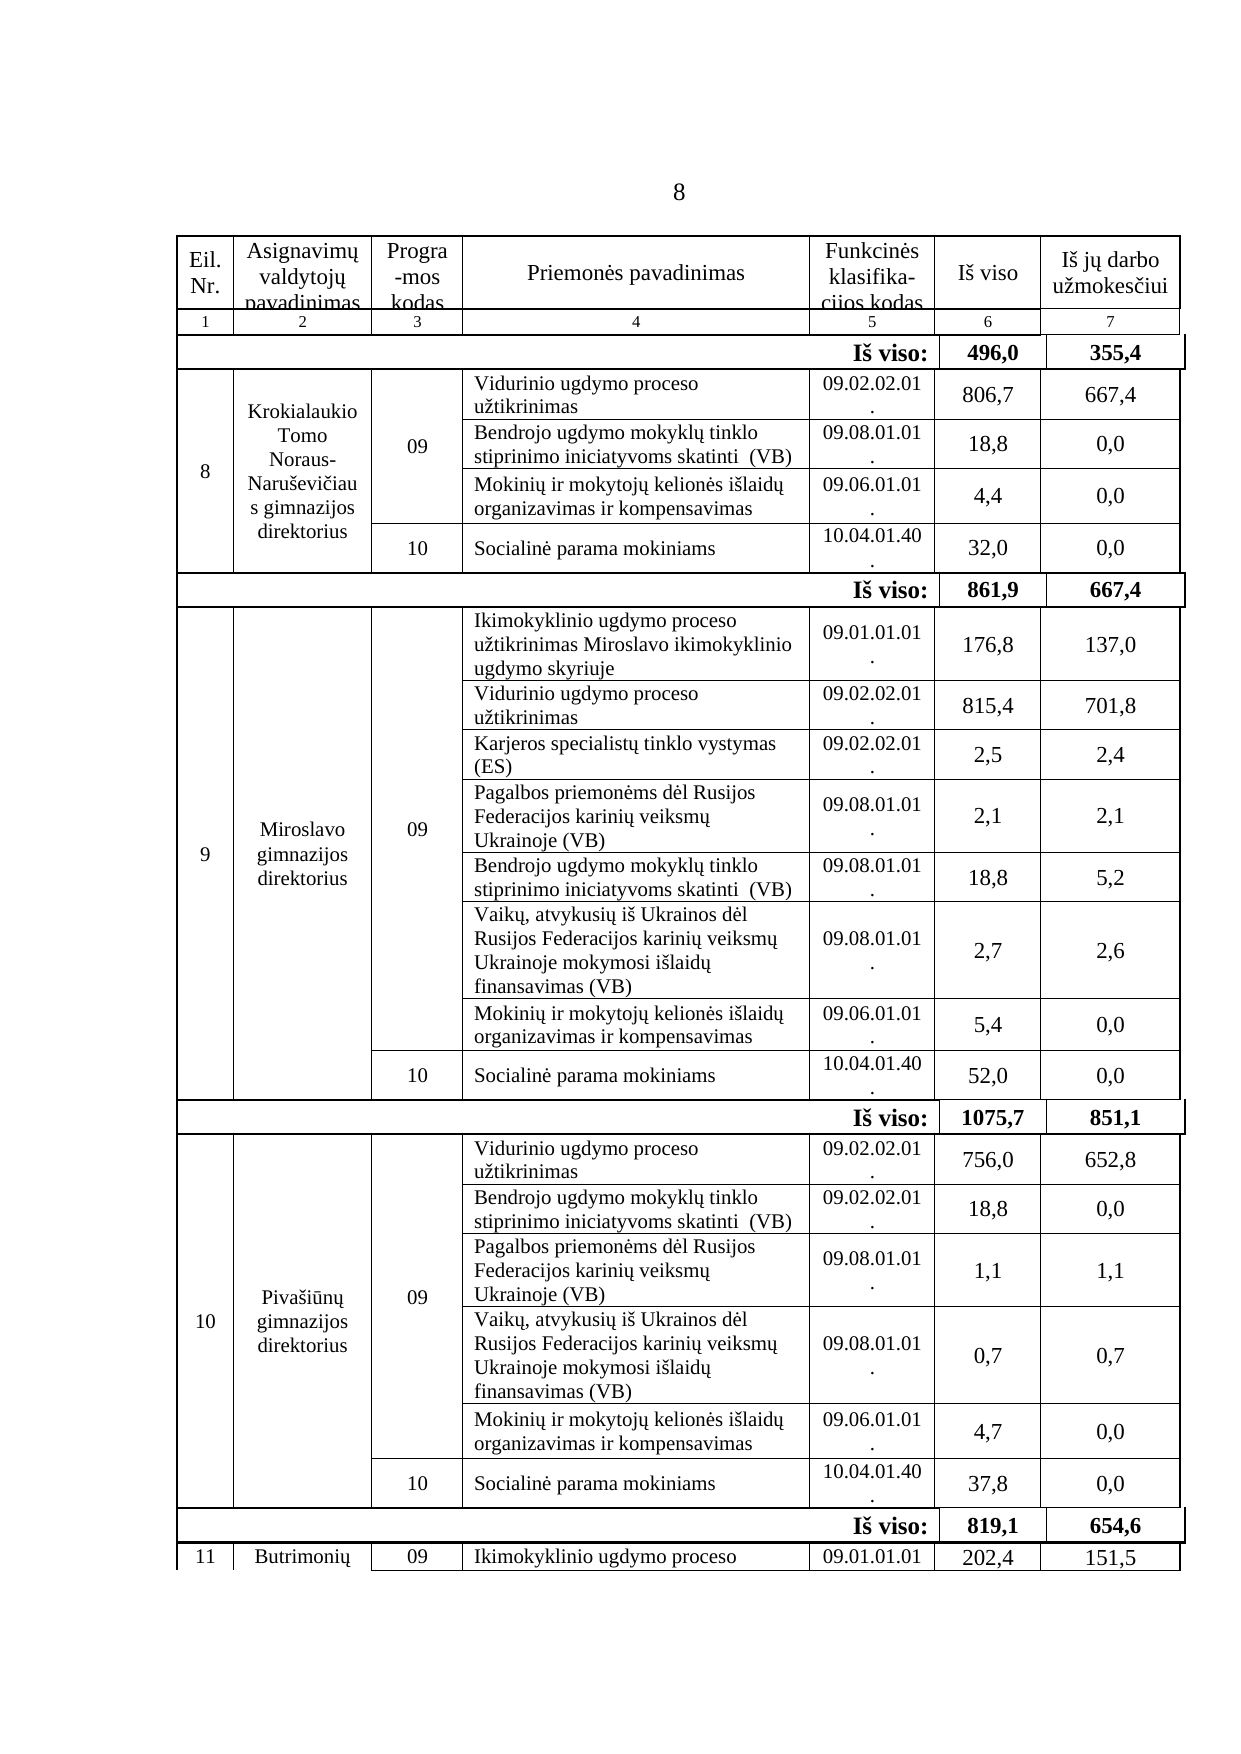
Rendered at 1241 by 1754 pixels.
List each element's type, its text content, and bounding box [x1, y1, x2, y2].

table_cell 09.01.01.01. [810, 608, 934, 680]
table_cell 701,8 [1041, 681, 1179, 729]
table_cell Iš viso: [178, 1509, 939, 1541]
table_cell 09.02.02.01. [810, 370, 934, 418]
table_cell 2 [234, 310, 371, 334]
table_cell 18,8 [935, 1185, 1040, 1233]
table_cell 09 [372, 608, 462, 1050]
table_cell 1,1 [1041, 1234, 1179, 1306]
table_cell 09.02.02.01. [810, 730, 934, 778]
table_cell 0,0 [1041, 469, 1179, 522]
table_cell [1208, 852, 1213, 901]
table_cell [1181, 901, 1208, 998]
table_cell Butrimonių [234, 1544, 371, 1570]
table_cell [1181, 368, 1208, 418]
table_cell 10 [372, 524, 462, 572]
table_cell 18,8 [935, 853, 1040, 901]
table_cell 2,4 [1041, 730, 1179, 778]
table_cell 0,7 [1041, 1307, 1179, 1403]
table_cell [1180, 308, 1208, 334]
table_cell 09.08.01.01. [810, 780, 934, 852]
table_cell 496,0 [940, 335, 1046, 368]
table_cell 0,0 [1041, 420, 1179, 468]
table_cell 10.04.01.40. [810, 524, 934, 572]
table_cell 1,1 [935, 1234, 1040, 1306]
table_header Iš viso [935, 237, 1040, 308]
table_cell [1181, 468, 1208, 522]
table_cell [1181, 606, 1208, 680]
table_cell 2,6 [1041, 902, 1179, 998]
table_cell 09.08.01.01. [810, 902, 934, 998]
table_cell 0,0 [1041, 1185, 1179, 1233]
table_cell 2,1 [1041, 780, 1179, 852]
table_cell Karjeros specialistų tinklo vystymas (ES) [463, 730, 809, 778]
table_cell [1186, 334, 1213, 368]
table_cell Ikimokyklinio ugdymo proceso užtikrinimas Miroslavo ikimokyklinio ugdymo skyriuje [463, 608, 809, 680]
table_cell [1181, 1306, 1208, 1403]
table_cell 667,4 [1041, 370, 1179, 418]
table_cell [1208, 308, 1213, 334]
table_cell [1208, 1184, 1213, 1233]
table_cell 851,1 [1047, 1099, 1184, 1133]
table_cell [1208, 1233, 1213, 1306]
table_cell Pagalbos priemonėms dėl Rusijos Federacijos karinių veiksmų Ukrainoje (VB) [463, 1234, 809, 1306]
table_cell [1181, 279, 1208, 308]
table_cell 9 [178, 608, 233, 1099]
table_cell [1208, 1050, 1213, 1099]
table_cell Pagalbos priemonėms dėl Rusijos Federacijos karinių veiksmų Ukrainoje (VB) [463, 780, 809, 852]
table_cell [1181, 779, 1208, 852]
table_cell 2,7 [935, 902, 1040, 998]
table_cell [1181, 998, 1208, 1050]
table_cell 176,8 [935, 608, 1040, 680]
table_cell 1 [178, 310, 233, 334]
table_cell [1181, 1233, 1208, 1306]
table_cell 10 [178, 1135, 233, 1507]
table_cell 3 [372, 310, 462, 334]
table_cell 806,7 [935, 370, 1040, 418]
table_cell [1208, 468, 1213, 522]
table_cell 819,1 [940, 1508, 1046, 1541]
table_cell 861,9 [940, 574, 1046, 606]
table_cell [1181, 1133, 1208, 1183]
table_cell Bendrojo ugdymo mokyklų tinklo stiprinimo iniciatyvoms skatinti (VB) [463, 853, 809, 901]
table_cell [1208, 901, 1213, 998]
table_header Funkcinės klasifika-cijos kodas [810, 237, 934, 308]
table_cell 09.02.02.01. [810, 681, 934, 729]
table_cell 0,0 [1041, 1404, 1179, 1458]
table_cell [1186, 572, 1213, 606]
table_cell [1208, 1133, 1213, 1183]
table_cell 18,8 [935, 420, 1040, 468]
table_cell Socialinė parama mokiniams [463, 1051, 809, 1099]
table_cell Mokinių ir mokytojų kelionės išlaidų organizavimas ir kompensavimas [463, 999, 809, 1050]
table_cell 32,0 [935, 524, 1040, 572]
table_cell Vaikų, atvykusių iš Ukrainos dėl Rusijos Federacijos karinių veiksmų Ukrainoje mokymosi išlaidų finansavimas (VB) [463, 1307, 809, 1403]
table_cell Miroslavo gimnazijos direktorius [234, 608, 371, 1099]
table_header [1185, 235, 1208, 279]
table_cell 1075,7 [940, 1100, 1046, 1133]
table_cell Pivašiūnų gimnazijos direktorius [234, 1135, 371, 1507]
table_header Asignavimų valdytojų pavadinimas [234, 237, 371, 308]
table_cell 5,2 [1041, 853, 1179, 901]
table_cell Socialinė parama mokiniams [463, 1459, 809, 1507]
table_cell 137,0 [1041, 608, 1179, 680]
table_cell [1181, 680, 1208, 729]
table_cell 4,7 [935, 1404, 1040, 1458]
table_cell Vaikų, atvykusių iš Ukrainos dėl Rusijos Federacijos karinių veiksmų Ukrainoje mokymosi išlaidų finansavimas (VB) [463, 902, 809, 998]
table_header [1208, 235, 1213, 279]
table_cell [1186, 1507, 1213, 1541]
table_cell 09.01.01.01 [810, 1544, 934, 1570]
table_cell 6 [935, 310, 1040, 334]
table_cell 09.08.01.01. [810, 1307, 934, 1403]
table_cell 0,0 [1041, 999, 1179, 1050]
table_cell 5 [810, 310, 934, 334]
table_cell [1181, 1403, 1208, 1458]
table_cell [1181, 1541, 1208, 1570]
table_cell 0,0 [1041, 1459, 1179, 1507]
table_cell 11 [178, 1544, 233, 1570]
table_cell [1208, 1306, 1213, 1403]
table_cell Ikimokyklinio ugdymo proceso [463, 1544, 809, 1570]
table_cell [1181, 419, 1208, 468]
table_cell 0,0 [1041, 524, 1179, 572]
table_cell [1208, 1458, 1213, 1507]
table_cell Iš viso: [178, 574, 939, 606]
table_cell Bendrojo ugdymo mokyklų tinklo stiprinimo iniciatyvoms skatinti (VB) [463, 1185, 809, 1233]
table_cell [1181, 1458, 1208, 1507]
table_cell [1208, 368, 1213, 418]
table_cell [1181, 1050, 1208, 1099]
table_cell [1208, 1403, 1213, 1458]
table_cell Iš viso: [178, 1101, 939, 1133]
table_cell 0,0 [1041, 1051, 1179, 1099]
table_cell 09.08.01.01. [810, 1234, 934, 1306]
table_cell Mokinių ir mokytojų kelionės išlaidų organizavimas ir kompensavimas [463, 1404, 809, 1458]
table_cell 355,4 [1047, 334, 1184, 368]
table_cell [1181, 523, 1208, 572]
table_cell 4,4 [935, 469, 1040, 522]
table_cell Mokinių ir mokytojų kelionės išlaidų organizavimas ir kompensavimas [463, 469, 809, 522]
table_cell 2,5 [935, 730, 1040, 778]
table_cell 151,5 [1041, 1544, 1179, 1570]
table_header Priemonės pavadinimas [463, 237, 809, 308]
table_cell Vidurinio ugdymo proceso užtikrinimas [463, 681, 809, 729]
table_cell [1181, 1184, 1208, 1233]
table_cell [1181, 729, 1208, 778]
table_cell 10 [372, 1051, 462, 1099]
table_cell [1208, 279, 1213, 308]
table_cell 09.08.01.01. [810, 420, 934, 468]
table_cell 09 [372, 1544, 462, 1570]
table_cell Bendrojo ugdymo mokyklų tinklo stiprinimo iniciatyvoms skatinti (VB) [463, 420, 809, 468]
table_cell [1208, 729, 1213, 778]
table_cell [1208, 523, 1213, 572]
table_cell Vidurinio ugdymo proceso užtikrinimas [463, 1135, 809, 1183]
table_cell [1208, 779, 1213, 852]
table_cell 4 [463, 310, 809, 334]
table_cell 09 [372, 370, 462, 522]
table_cell 652,8 [1041, 1135, 1179, 1183]
table_cell 5,4 [935, 999, 1040, 1050]
table_cell 09 [372, 1135, 462, 1458]
table_cell 2,1 [935, 780, 1040, 852]
table_cell 8 [178, 370, 233, 572]
table_cell [1208, 680, 1213, 729]
table_cell [1208, 998, 1213, 1050]
table_cell [1181, 852, 1208, 901]
table_cell 09.06.01.01. [810, 999, 934, 1050]
table_cell [1208, 1541, 1213, 1570]
table_cell 37,8 [935, 1459, 1040, 1507]
table_cell 09.02.02.01. [810, 1135, 934, 1183]
table_cell Krokialaukio Tomo Noraus-Naruševičiaus gimnazijos direktorius [234, 370, 371, 572]
table_cell 09.08.01.01. [810, 853, 934, 901]
table_cell 0,7 [935, 1307, 1040, 1403]
table_cell 52,0 [935, 1051, 1040, 1099]
table_cell [1208, 606, 1213, 680]
table_cell [1186, 1099, 1213, 1133]
table_cell 09.06.01.01. [810, 1404, 934, 1458]
table_cell 756,0 [935, 1135, 1040, 1183]
table_cell 202,4 [935, 1544, 1040, 1570]
table_cell Vidurinio ugdymo proceso užtikrinimas [463, 370, 809, 418]
table_cell 09.02.02.01. [810, 1185, 934, 1233]
table_cell 667,4 [1047, 574, 1184, 606]
table_cell 815,4 [935, 681, 1040, 729]
table_cell 10.04.01.40. [810, 1459, 934, 1507]
table_header Eil. Nr. [178, 237, 233, 308]
table_cell Socialinė parama mokiniams [463, 524, 809, 572]
table_cell 654,6 [1047, 1507, 1184, 1541]
table_header Iš jų darbo užmokesčiui [1041, 237, 1179, 308]
table_cell 09.06.01.01. [810, 469, 934, 522]
table_cell [1208, 419, 1213, 468]
table_header Progra-mos kodas [372, 237, 462, 308]
table_cell Iš viso: [178, 336, 939, 368]
table_cell 10 [372, 1459, 462, 1507]
table_cell 10.04.01.40. [810, 1051, 934, 1099]
table_cell 7 [1041, 309, 1179, 334]
